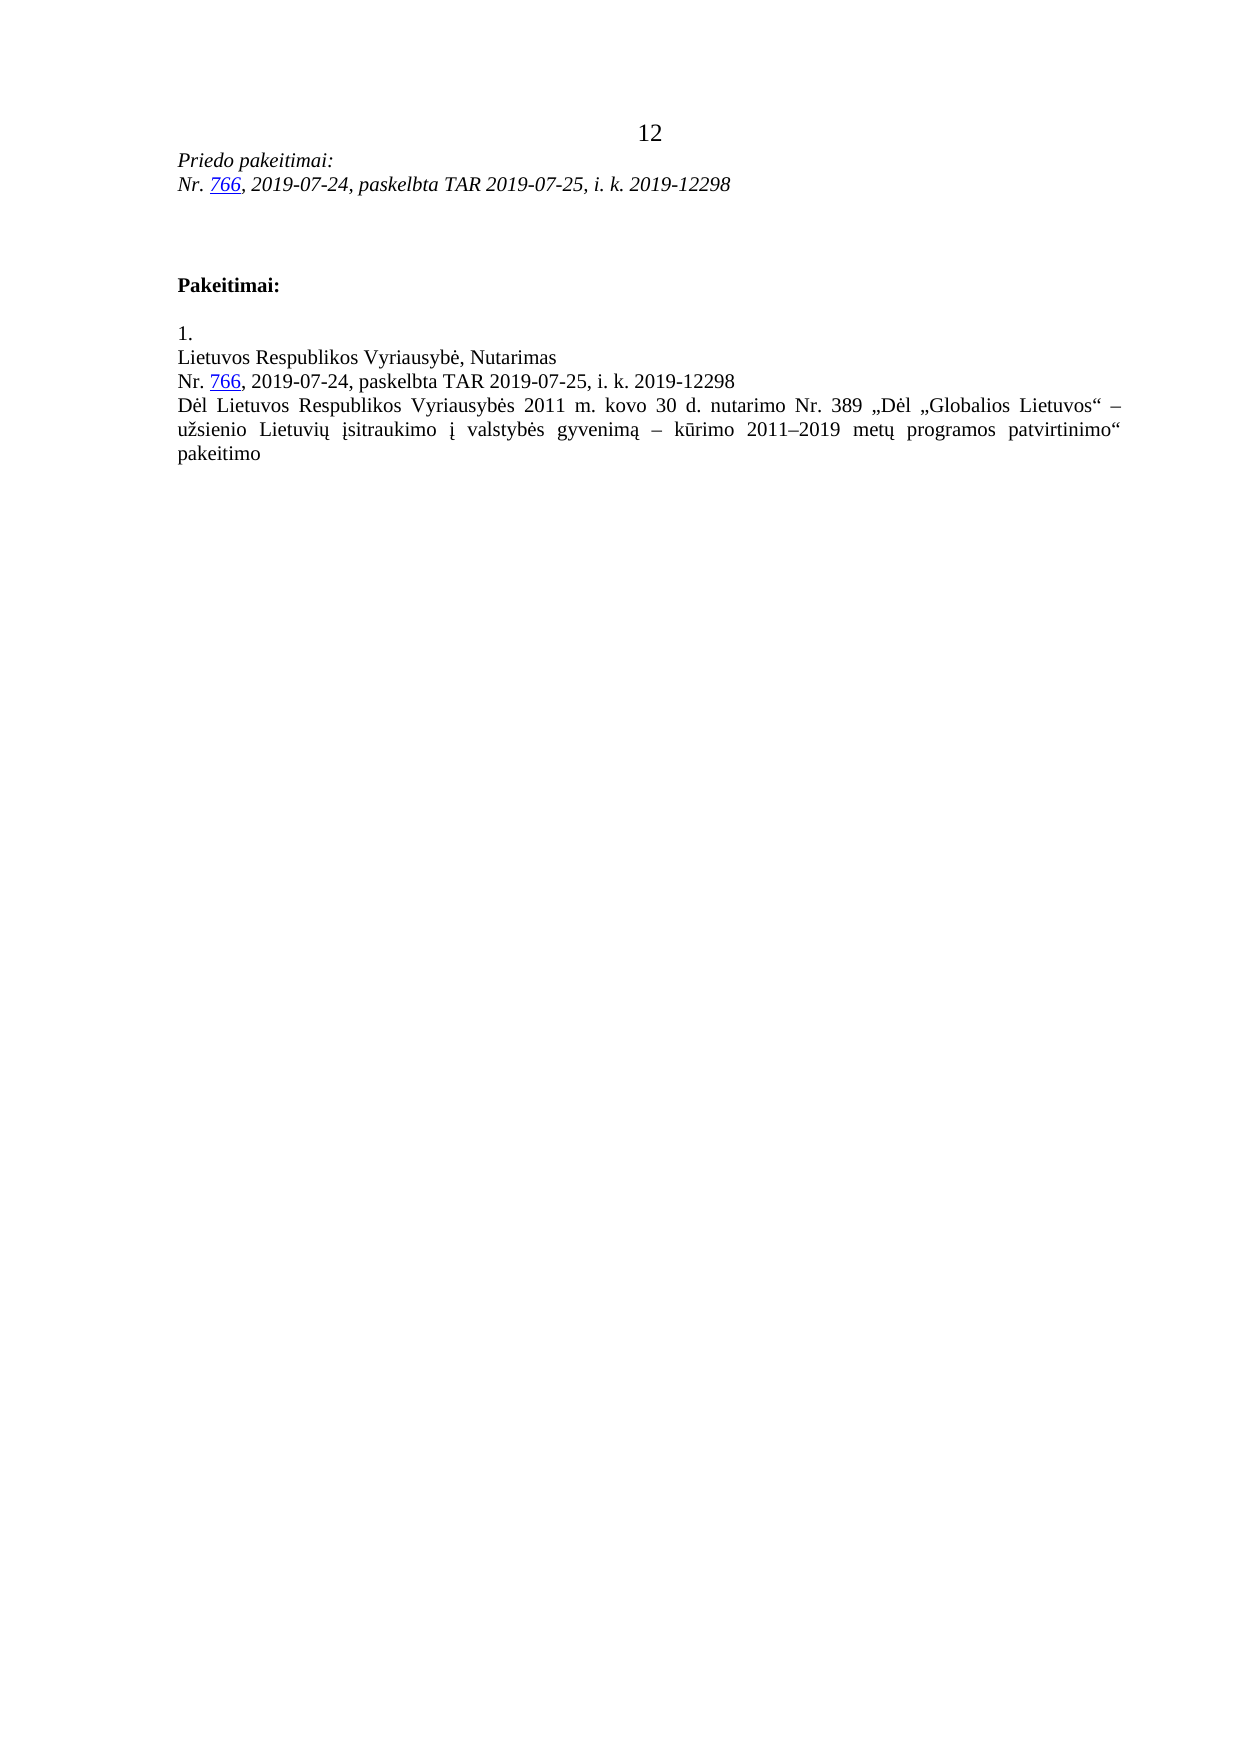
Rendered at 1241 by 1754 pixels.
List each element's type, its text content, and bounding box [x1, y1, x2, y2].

text Pakeitimai: [177, 273, 1122, 297]
text 1. [177, 321, 1122, 345]
text Lietuvos Respublikos Vyriausybė, Nutarimas [177, 345, 1122, 369]
text Nr. 766, 2019-07-24, paskelbta TAR 2019-07-25, i. k. 2019-12298 [177, 172, 1122, 196]
text Nr. 766, 2019-07-24, paskelbta TAR 2019-07-25, i. k. 2019-12298 [177, 369, 1122, 393]
text Dėl Lietuvos Respublikos Vyriausybės 2011 m. kovo 30 d. nutarimo Nr. 389 „Dėl „Globalios Lietuvos“ – užsienio Lietuvių įsitraukimo į valstybės gyvenimą – kūrimo 2011–2019 metų programos patvirtinimo“ pakeitimo [177, 393, 1122, 465]
text Priedo pakeitimai: [177, 148, 1122, 172]
